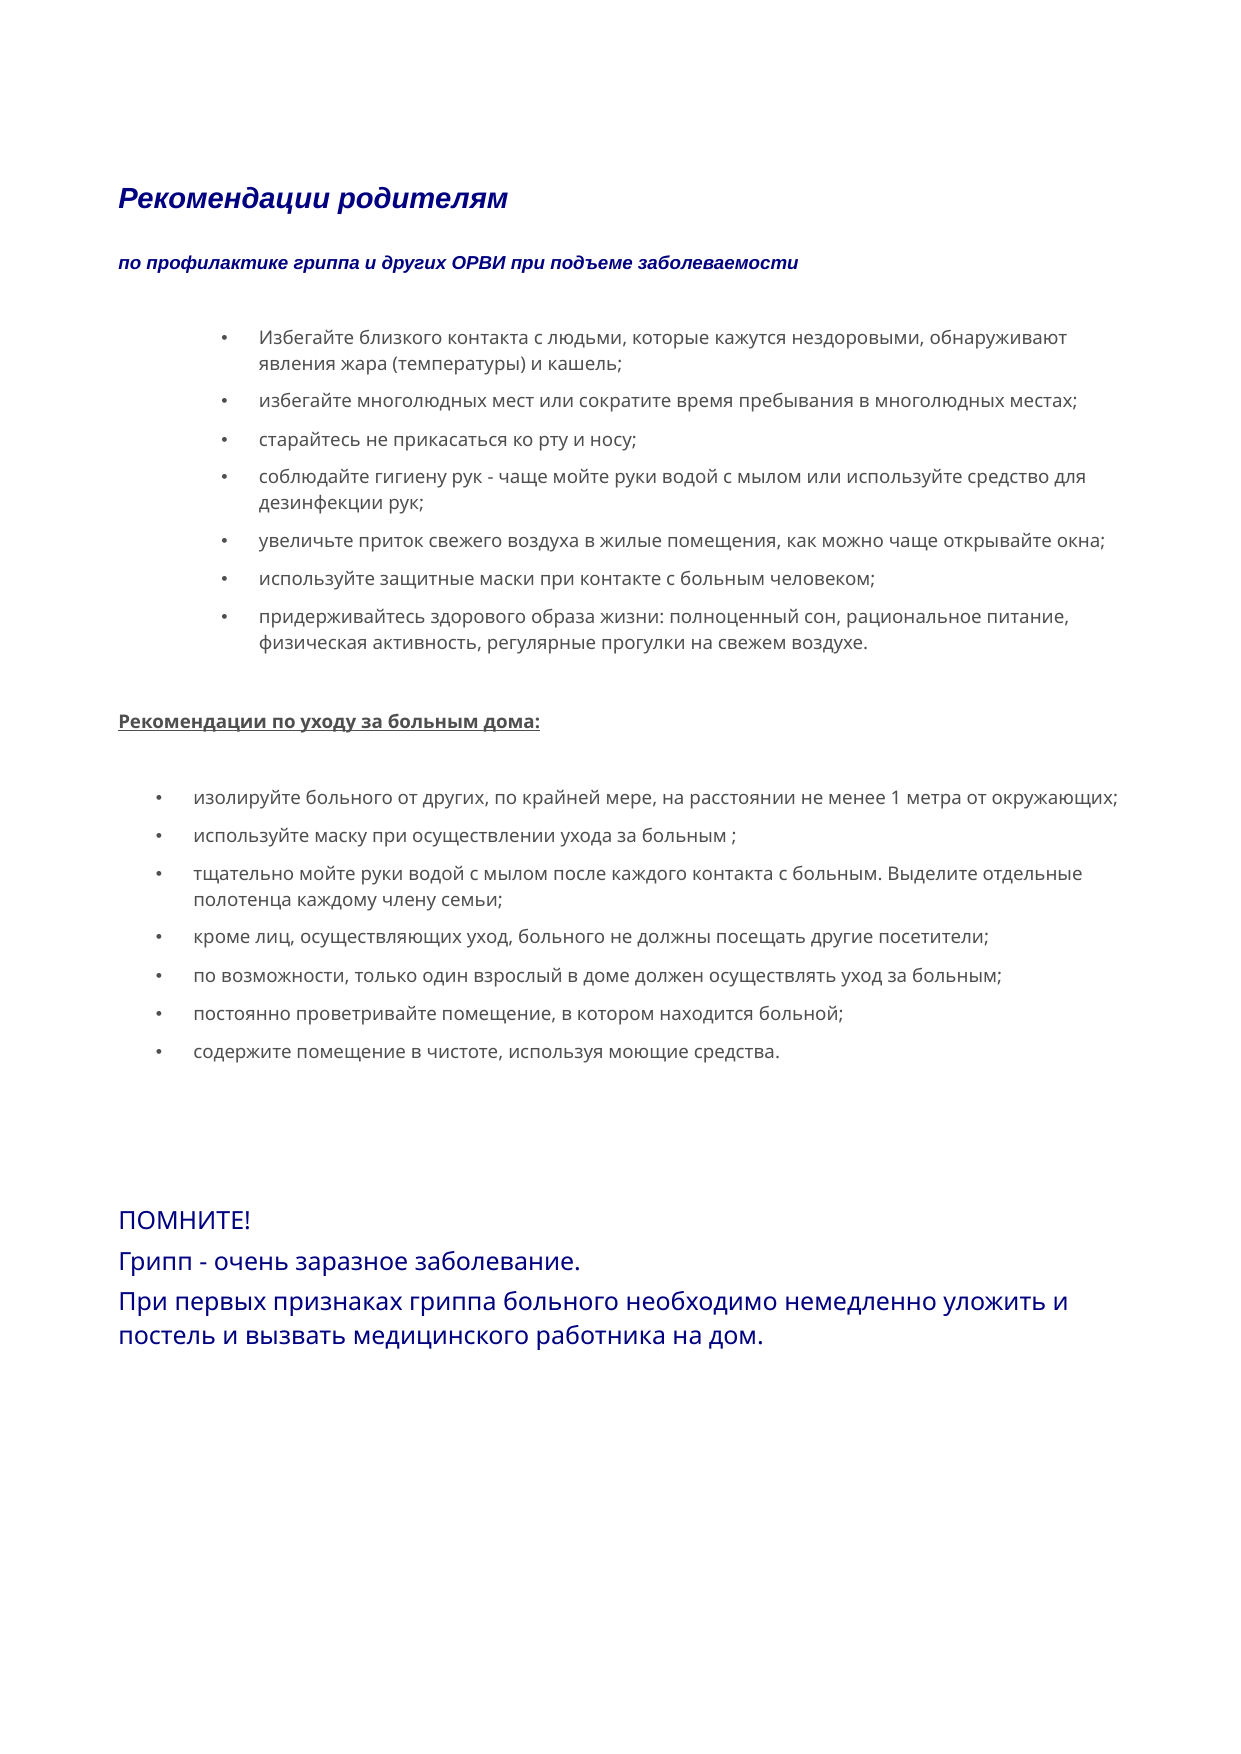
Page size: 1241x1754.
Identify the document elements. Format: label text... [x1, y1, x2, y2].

text Грипп - очень заразное заболевание. [118, 1243, 1122, 1277]
list придерживайтесь здорового образа жизни: полноценный сон, рациональное питание, физическая активность, регулярные прогулки на свежем воздухе. [221, 603, 1122, 654]
text При первых признаках гриппа больного необходимо немедленно уложить и постель и вызвать медицинского работника на дом. [118, 1283, 1122, 1352]
subtitle Рекомендации родителям [118, 181, 1122, 215]
list соблюдайте гигиену рук - чаще мойте руки водой с мылом или используйте средство для дезинфекции рук; [221, 464, 1122, 515]
list старайтесь не прикасаться ко рту и носу; [221, 426, 1122, 451]
list используйте маску при осуществлении ухода за больным ; [156, 822, 1122, 848]
list по возможности, только один взрослый в доме должен осуществлять уход за больным; [156, 962, 1122, 987]
text ПОМНИТЕ! [118, 1203, 1122, 1237]
list кроме лиц, осуществляющих уход, больного не должны посещать другие посетители; [156, 924, 1122, 949]
text Рекомендации по уходу за больным дома: [118, 708, 1122, 734]
subtitle по профилактике гриппа и других ОРВИ при подъеме заболеваемости [118, 252, 1122, 274]
list Избегайте близкого контакта с людьми, которые кажутся нездоровыми, обнаруживают явления жара (температуры) и кашель; [221, 324, 1122, 375]
list тщательно мойте руки водой с мылом после каждого контакта с больным. Выделите отдельные полотенца каждому члену семьи; [156, 860, 1122, 911]
list содержите помещение в чистоте, используя моющие средства. [156, 1038, 1122, 1063]
list изолируйте больного от других, по крайней мере, на расстоянии не менее 1 метра от окружающих; [156, 784, 1122, 810]
list избегайте многолюдных мест или сократите время пребывания в многолюдных местах; [221, 388, 1122, 413]
list используйте защитные маски при контакте с больным человеком; [221, 565, 1122, 591]
list постоянно проветривайте помещение, в котором находится больной; [156, 1000, 1122, 1025]
list увеличьте приток свежего воздуха в жилые помещения, как можно чаще открывайте окна; [221, 527, 1122, 553]
